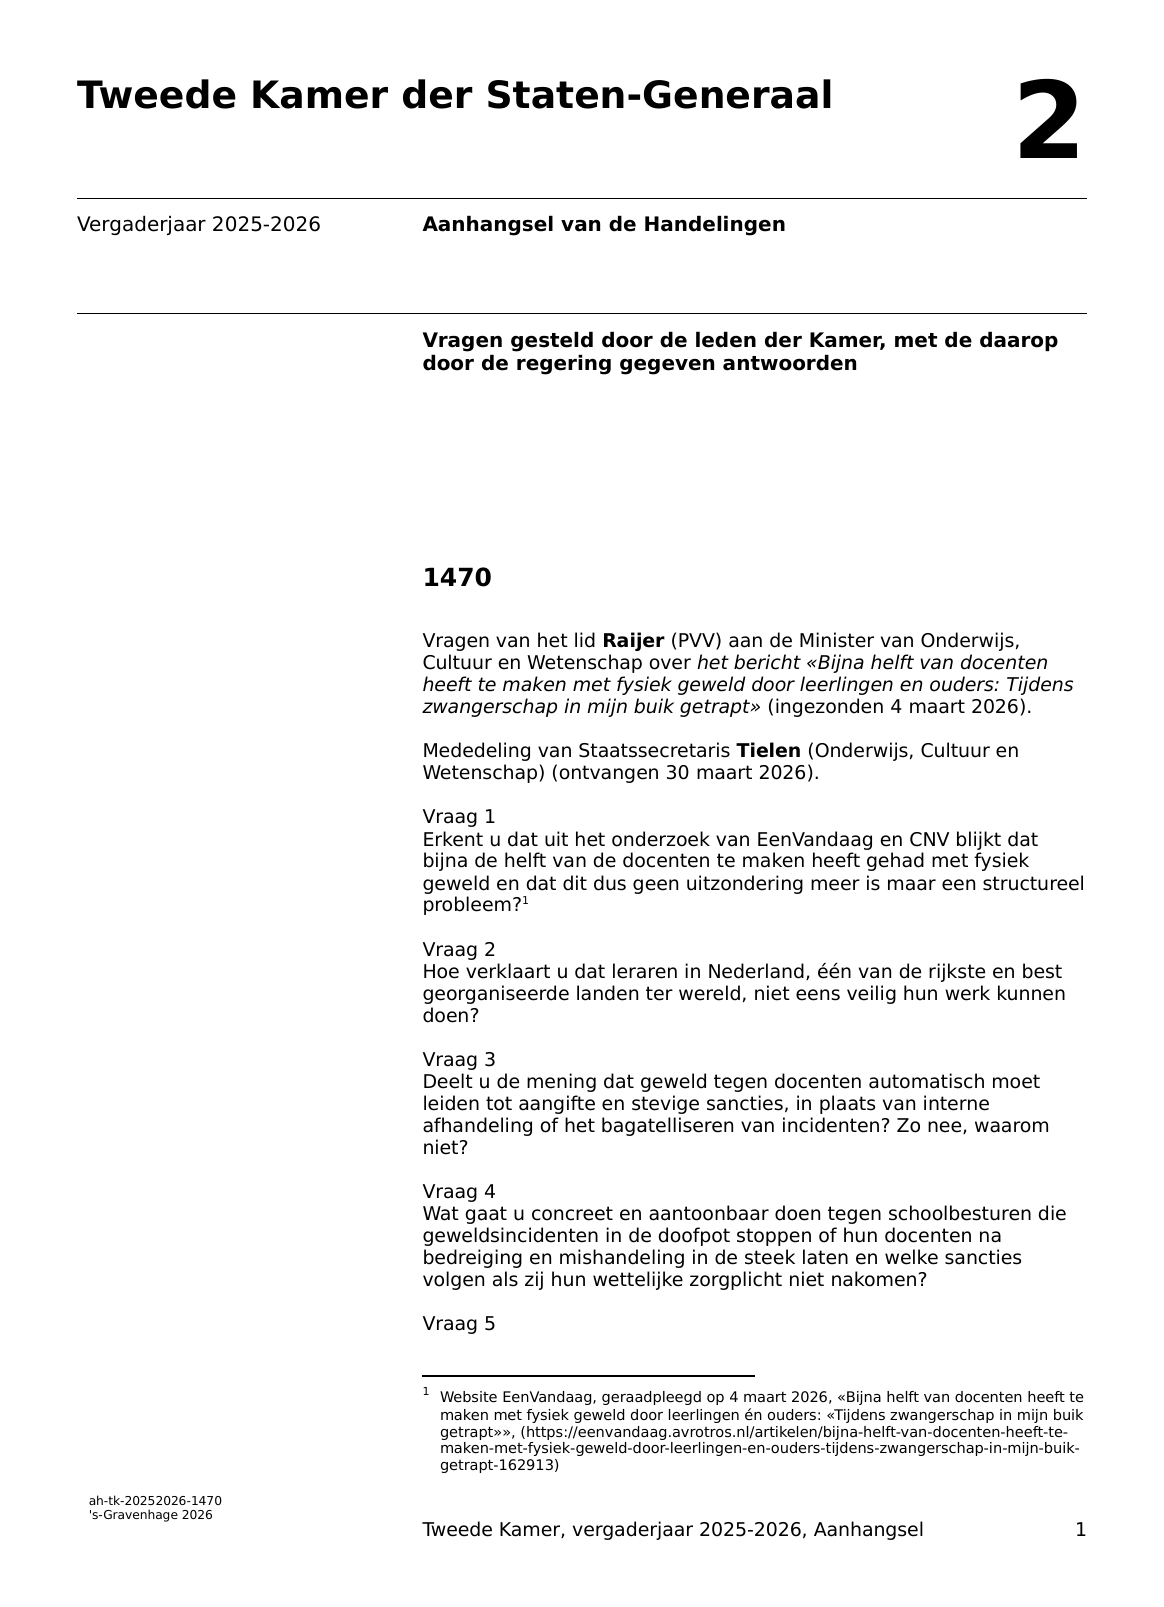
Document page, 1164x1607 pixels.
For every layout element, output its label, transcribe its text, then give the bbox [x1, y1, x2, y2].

text Erkent u dat uit het onderzoek van EenVandaag en CNV blijkt dat bijna de helft van de docenten te maken heeft gehad met fysiek geweld en dat dit dus geen uitzondering meer is maar een structureel probleem? [422, 828, 1087, 916]
text Vraag 4 [422, 1181, 1087, 1203]
table_header Tweede Kamer der Staten-Generaal [77, 59, 886, 198]
text Deelt u de mening dat geweld tegen docenten automatisch moet leiden tot aangifte en stevige sancties, in plaats van interne afhandeling of het bagatelliseren van incidenten? Zo nee, waarom niet? [422, 1071, 1087, 1158]
text Hoe verklaart u dat leraren in Nederland, één van de rijkste en best georganiseerde landen ter wereld, niet eens veilig hun werk kunnen doen? [422, 961, 1087, 1026]
text Vragen van het lid Raijer (PVV) aan de Minister van Onderwijs, Cultuur en Wetenschap over het bericht «Bijna helft van docenten heeft te maken met fysiek geweld door leerlingen en ouders: Tijdens zwangerschap in mijn buik getrapt» (ingezonden 4 maart 2026). [422, 630, 1087, 718]
table_cell [77, 314, 422, 375]
table_cell Vragen gesteld door de leden der Kamer, met de daarop door de regering gegeven antwoorden [422, 314, 1087, 375]
table_header 2 [886, 59, 1087, 198]
text Vraag 3 [422, 1049, 1087, 1071]
text Vraag 2 [422, 938, 1087, 961]
text 's-Gravenhage 2026 [88, 1508, 323, 1522]
text Vraag 1 [422, 806, 1087, 828]
table_cell Aanhangsel van de Handelingen [422, 199, 1087, 313]
text Website EenVandaag, geraadpleegd op 4 maart 2026, «Bijna helft van docenten heeft te maken met fysiek geweld door leerlingen én ouders: «Tijdens zwangerschap in mijn buik getrapt»», (https://eenvandaag.avrotros.nl/artikelen/bijna-helft-van-docenten-heeft-te-maken-met-fysiek-geweld-door-leerlingen-en-ouders-tijdens-zwangerschap-in-mijn-buik-getrapt-162913) [422, 1385, 1087, 1474]
text Mededeling van Staatssecretaris Tielen (Onderwijs, Cultuur en Wetenschap) (ontvangen 30 maart 2026). [422, 740, 1087, 784]
text Wat gaat u concreet en aantoonbaar doen tegen schoolbesturen die geweldsincidenten in de doofpot stoppen of hun docenten na bedreiging en mishandeling in de steek laten en welke sancties volgen als zij hun wettelijke zorgplicht niet nakomen? [422, 1203, 1087, 1291]
text Vraag 5 [422, 1313, 1087, 1335]
table_cell Vergaderjaar 2025-2026 [77, 199, 422, 313]
text ah-tk-20252026-1470 [88, 1494, 323, 1508]
text 1470 [422, 563, 1087, 592]
